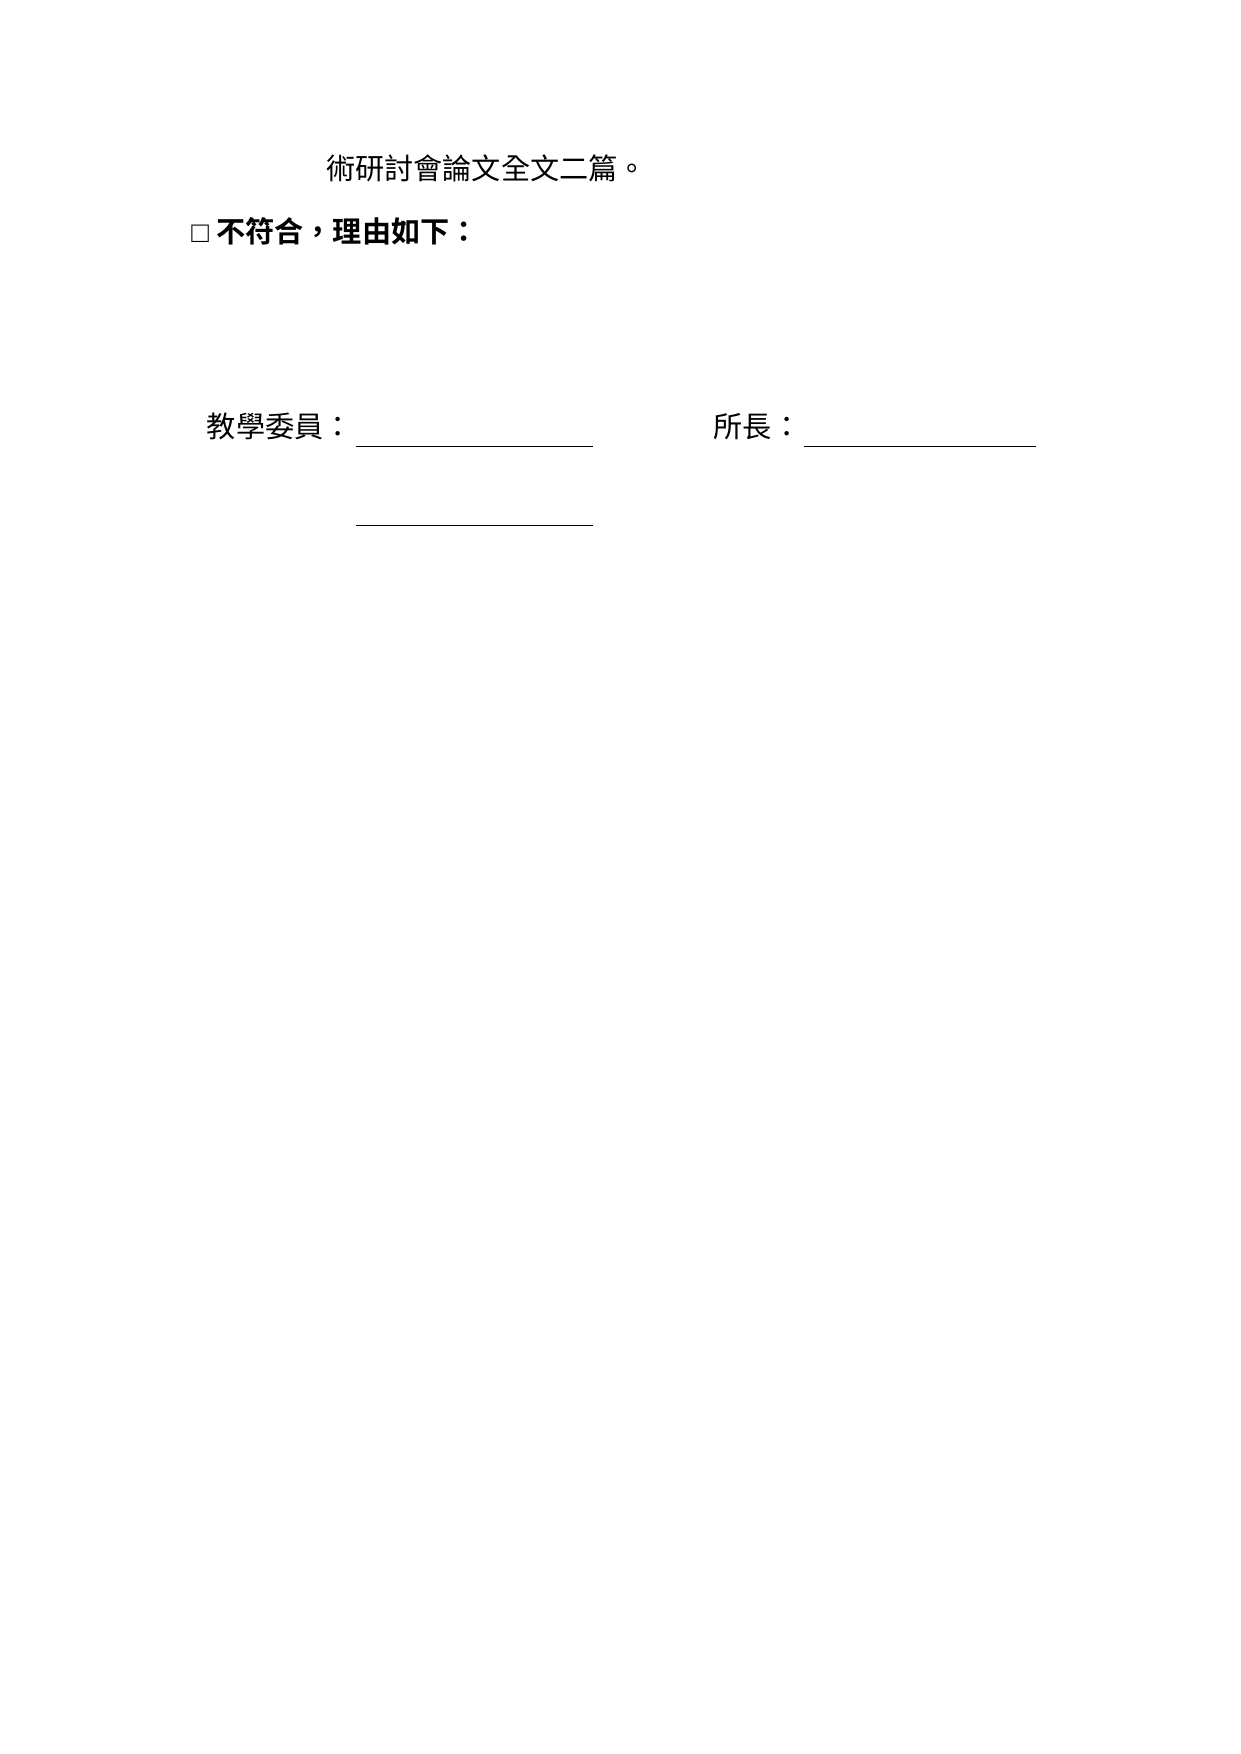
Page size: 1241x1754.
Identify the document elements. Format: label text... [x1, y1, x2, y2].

table_header 教學委員： [204, 375, 356, 446]
table_cell [356, 447, 593, 525]
table_header [356, 375, 593, 446]
table_header [593, 375, 706, 446]
table_header [804, 375, 1036, 446]
table_cell [204, 446, 356, 525]
text □ 不符合，理由如下： [118, 188, 1122, 250]
table_cell [706, 446, 804, 525]
table_cell [593, 446, 706, 525]
text 術研討會論文全文二篇。 [243, 125, 1122, 188]
table_header 所長： [706, 375, 804, 446]
table_cell [804, 447, 1036, 525]
